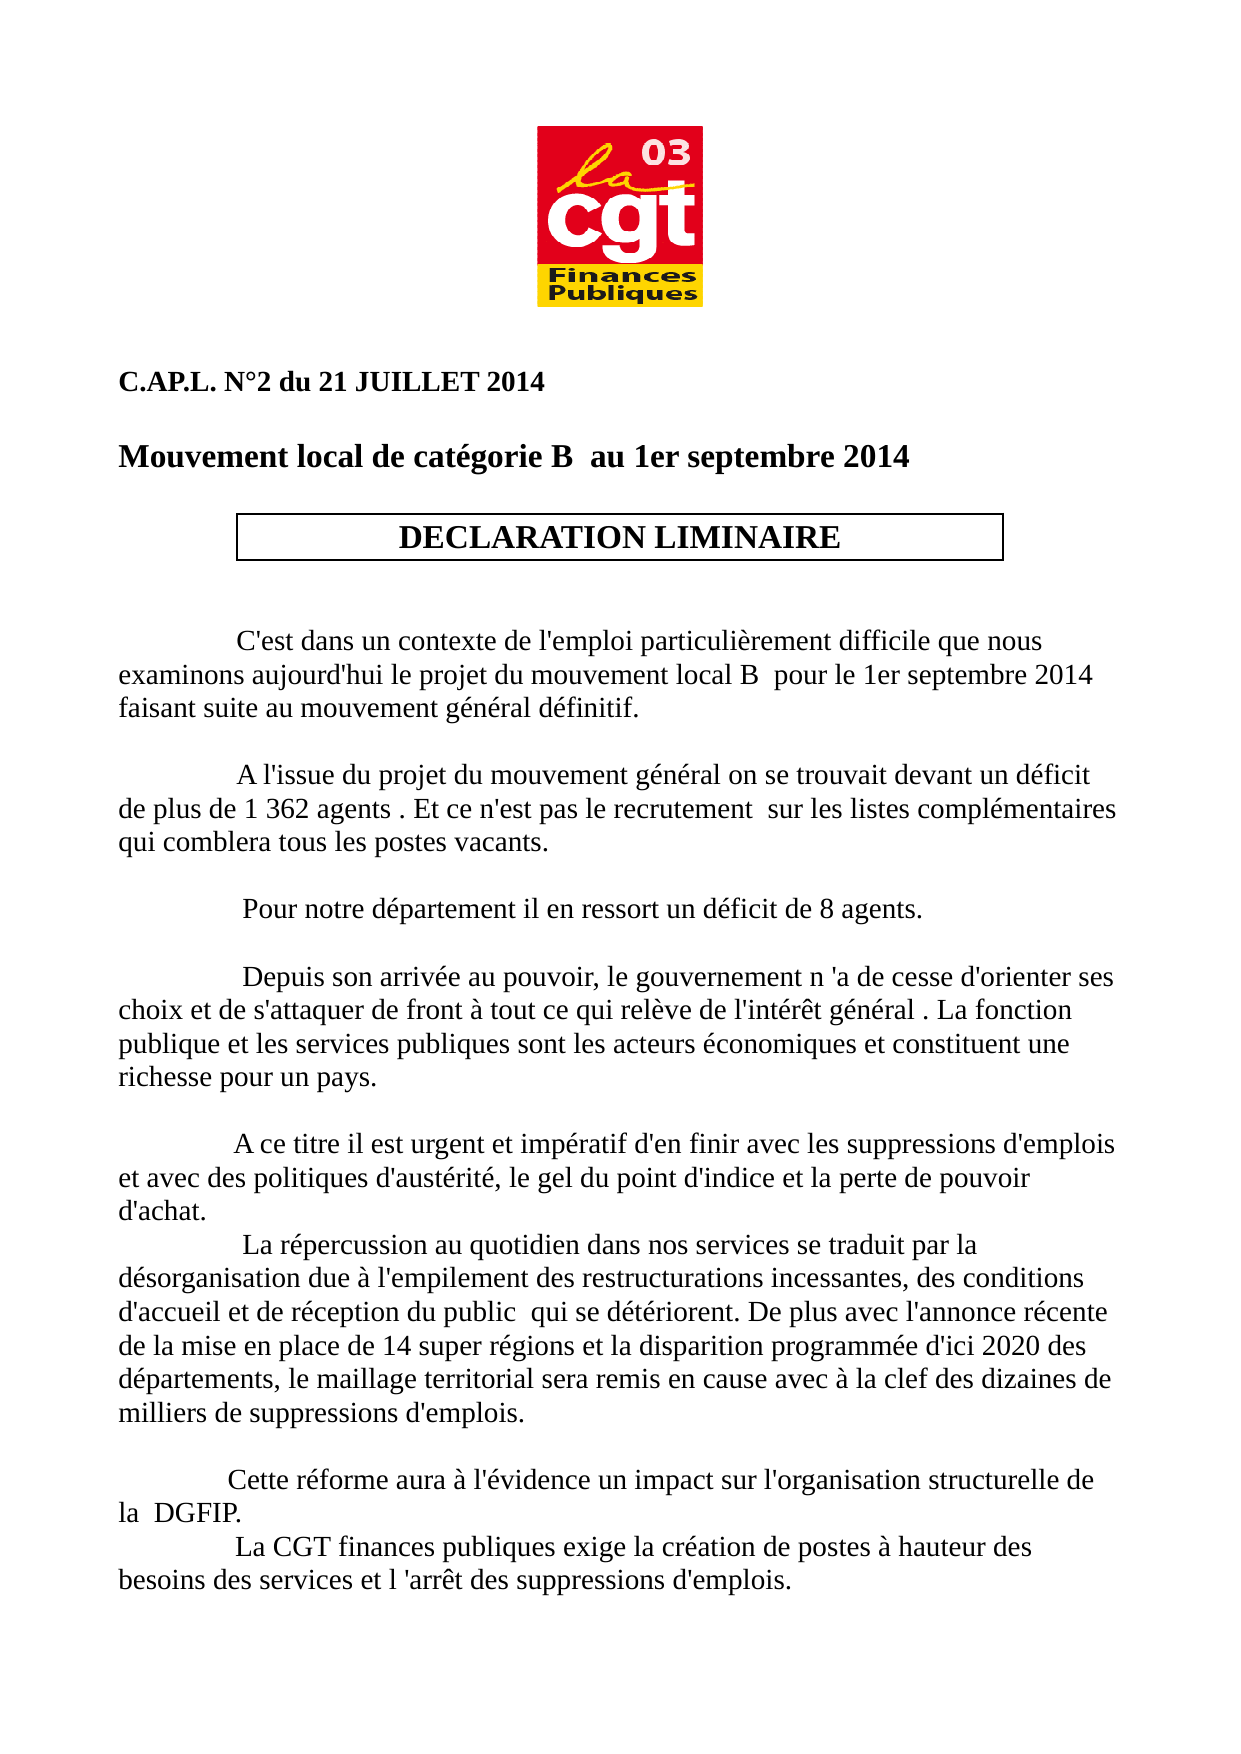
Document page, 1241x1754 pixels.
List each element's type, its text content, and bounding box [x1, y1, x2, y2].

text C.AP.L. N°2 du 21 JUILLET 2014 [118, 364, 1122, 398]
text A l'issue du projet du mouvement général on se trouvait devant un déficit de plus de 1 362 agents . Et ce n'est pas le recrutement sur les listes complémentaires qui comblera tous les postes vacants. [118, 757, 1122, 858]
text A ce titre il est urgent et impératif d'en finir avec les suppressions d'emplois et avec des politiques d'austérité, le gel du point d'indice et la perte de pouvoir d'achat. [118, 1126, 1122, 1227]
text Depuis son arrivée au pouvoir, le gouvernement n 'a de cesse d'orienter ses choix et de s'attaquer de front à tout ce qui relève de l'intérêt général . La fonction publique et les services publiques sont les acteurs économiques et constituent une richesse pour un pays. [118, 959, 1122, 1093]
text C'est dans un contexte de l'emploi particulièrement difficile que nous examinons aujourd'hui le projet du mouvement local B pour le 1er septembre 2014 faisant suite au mouvement général définitif. [118, 623, 1122, 724]
text Pour notre département il en ressort un déficit de 8 agents. [118, 892, 1122, 925]
text Cette réforme aura à l'évidence un impact sur l'organisation structurelle de la DGFIP. [118, 1462, 1122, 1529]
text Mouvement local de catégorie B au 1er septembre 2014 [118, 436, 1122, 474]
text DECLARATION LIMINAIRE [238, 515, 1002, 559]
text La CGT finances publiques exige la création de postes à hauteur des besoins des services et l 'arrêt des suppressions d'emplois. [118, 1529, 1122, 1596]
text La répercussion au quotidien dans nos services se traduit par la désorganisation due à l'empilement des restructurations incessantes, des conditions d'accueil et de réception du public qui se détériorent. De plus avec l'annonce récente de la mise en place de 14 super régions et la disparition programmée d'ici 2020 des départements, le maillage territorial sera remis en cause avec à la clef des dizaines de milliers de suppressions d'emplois. [118, 1227, 1122, 1428]
